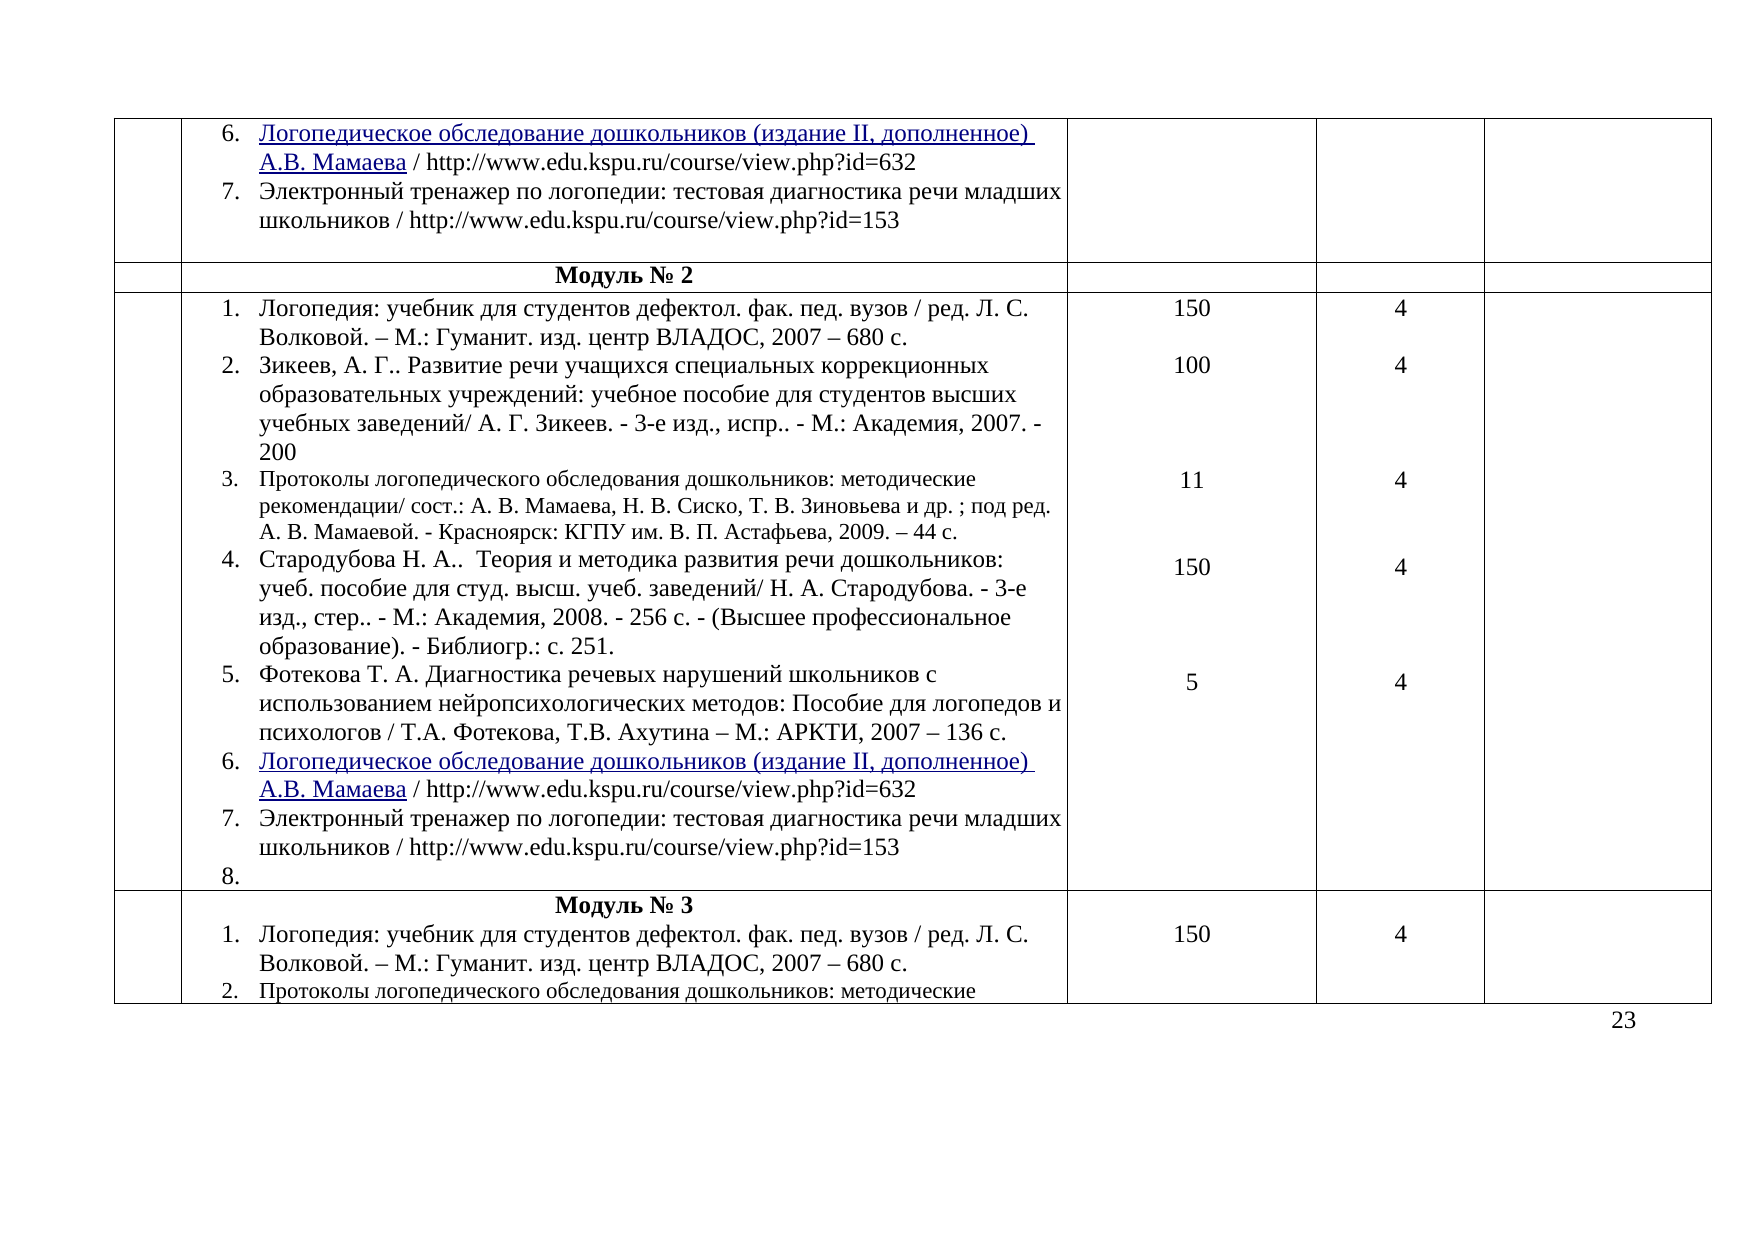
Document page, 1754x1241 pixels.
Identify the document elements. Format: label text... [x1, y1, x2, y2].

table_cell 150 [1068, 891, 1316, 1003]
table_cell [1485, 293, 1711, 889]
table_cell [115, 293, 181, 889]
table_cell 4 4 4 4 4 [1317, 293, 1484, 889]
table_cell [115, 263, 181, 292]
table_cell 4 [1317, 891, 1484, 1003]
table_cell [1317, 263, 1484, 292]
table_cell 150 100 11 150 5 [1068, 293, 1316, 889]
table_cell [1068, 119, 1316, 262]
table_cell [1485, 119, 1711, 262]
table_cell Модуль № 3 Логопедия: учебник для студентов дефектол. фак. пед. вузов / ред. Л. С. Волковой. – М.: Гуманит. изд. центр ВЛАДОС, 2007 – 680 с. Протоколы логопедического обследования дошкольников: методические [182, 891, 1067, 1003]
table_cell Логопедия: учебник для студентов дефектол. фак. пед. вузов / ред. Л. С. Волковой. – М.: Гуманит. изд. центр ВЛАДОС, 2007 – 680 с. Зикеев, А. Г.. Развитие речи учащихся специальных коррекционных образовательных учреждений: учебное пособие для студентов высших учебных заведений/ А. Г. Зикеев. - 3-е изд., испр.. - М.: Академия, 2007. - 200 Протоколы логопедического обследования дошкольников: методические рекомендации/ сост.: А. В. Мамаева, Н. В. Сиско, Т. В. Зиновьева и др. ; под ред. А. В. Мамаевой. - Красноярск: КГПУ им. В. П. Астафьева, 2009. – 44 с. Стародубова Н. А.. Теория и методика развития речи дошкольников: учеб. пособие для студ. высш. учеб. заведений/ Н. А. Стародубова. - 3-е изд., стер.. - М.: Академия, 2008. - 256 с. - (Высшее профессиональное образование). - Библиогр.: с. 251. Фотекова Т. А. Диагностика речевых нарушений школьников с использованием нейропсихологических методов: Пособие для логопедов и психологов / Т.А. Фотекова, Т.В. Ахутина – М.: АРКТИ, 2007 – 136 с. Логопедическое обследование дошкольников (издание II, дополненное) А.В. Мамаева / http://www.edu.kspu.ru/course/view.php?id=632 Электронный тренажер по логопедии: тестовая диагностика речи младших школьников / http://www.edu.kspu.ru/course/view.php?id=153 [182, 293, 1067, 889]
table_cell Логопедия: учебник для студентов дефектол. фак. пед. вузов / ред. Л. С. Волковой. – М.: Гуманит. изд. центр ВЛАДОС, 2007 – 680 с. Петроченко, В. И.. Фонетика для логопедов: учебное пособие/ В. И. Петроченко, Л. А. Брюховских. - Красноярск: КГПУ им. В. П. Астафьева, 2008. - 112 с. - 60 р. Протоколы логопедического обследования дошкольников: методические рекомендации/ сост.: А. В. Мамаева, Н. В. Сиско, Т. В. Зиновьева и др. ; под ред. А. В. Мамаевой. - Красноярск: КГПУ им. В. П. Астафьева, 2009. – 44 с. Фотекова Т. А. Диагностика речевых нарушений школьников с использованием нейропсихологических методов: Пособие для логопедов и психологов / Т.А. Фотекова, Т.В. Ахутина – М.: АРКТИ, 2007 – 136 с. Технологии обследования и коррекции произносительной стороны речи. (Мамаева А.В.) / http://www.edu.kspu.ru/course/view.php?id=275 Логопедическое обследование дошкольников (издание II, дополненное) А.В. Мамаева / http://www.edu.kspu.ru/course/view.php?id=632 Электронный тренажер по логопедии: тестовая диагностика речи младших школьников / http://www.edu.kspu.ru/course/view.php?id=153 [182, 119, 1067, 262]
table_cell [1068, 263, 1316, 292]
table_cell [1317, 119, 1484, 262]
table_cell [1485, 891, 1711, 1003]
table_cell [1485, 263, 1711, 292]
table_cell [115, 891, 181, 1003]
table_cell Модуль № 2 [182, 263, 1067, 292]
table_cell [115, 119, 181, 262]
